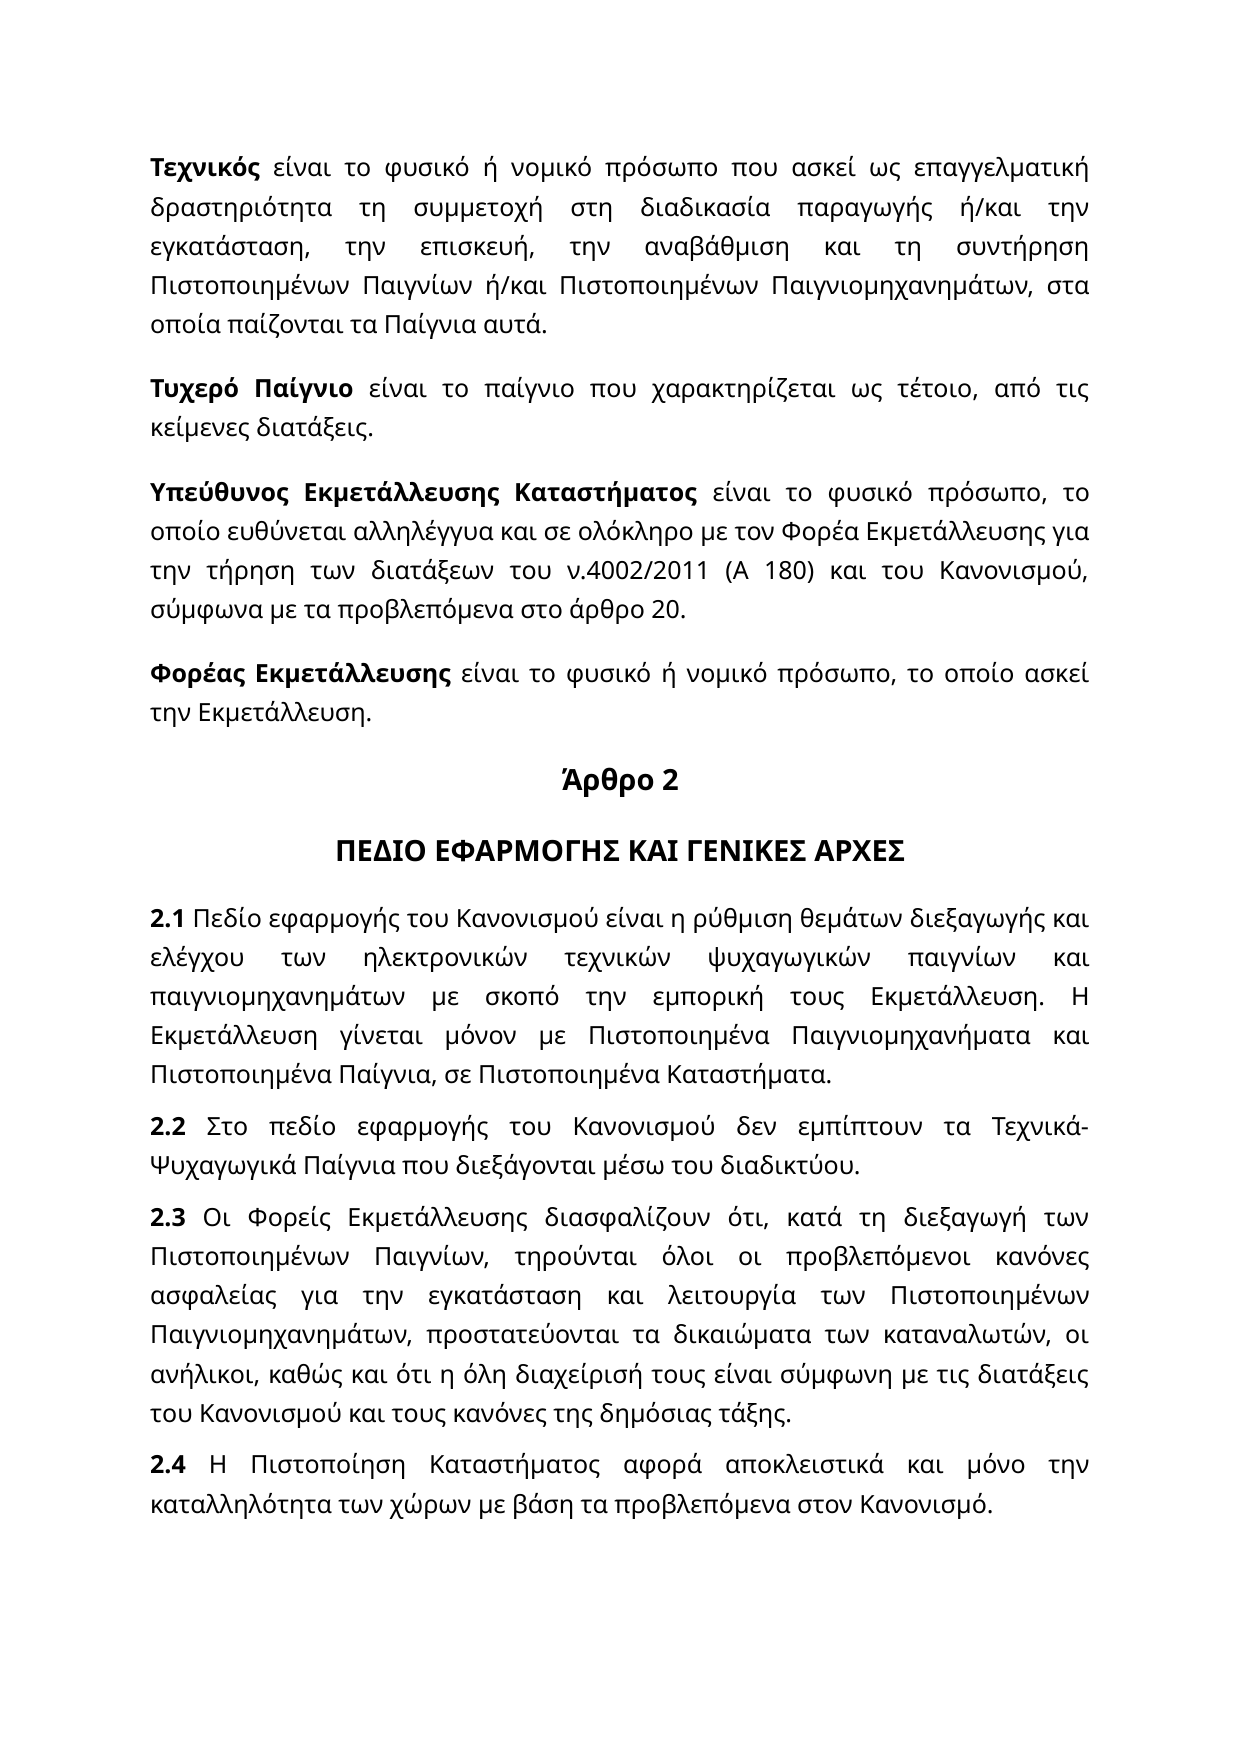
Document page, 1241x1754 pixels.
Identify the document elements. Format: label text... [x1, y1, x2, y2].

text Υπεύθυνος Εκμετάλλευσης Καταστήματος είναι το φυσικό πρόσωπο, το οποίο ευθύνεται αλληλέγγυα και σε ολόκληρο με τον Φορέα Εκμετάλλευσης για την τήρηση των διατάξεων του ν.4002/2011 (Α 180) και του Κανονισμού, σύμφωνα με τα προβλεπόμενα στο άρθρο 20. [150, 474, 1090, 626]
text Τυχερό Παίγνιο είναι το παίγνιο που χαρακτηρίζεται ως τέτοιο, από τις κείμενες διατάξεις. [150, 371, 1090, 444]
text Τεχνικός είναι το φυσικό ή νομικό πρόσωπο που ασκεί ως επαγγελματική δραστηριότητα τη συμμετοχή στη διαδικασία παραγωγής ή/και την εγκατάσταση, την επισκευή, την αναβάθμιση και τη συντήρηση Πιστοποιημένων Παιγνίων ή/και Πιστοποιημένων Παιγνιομηχανημάτων, στα οποία παίζονται τα Παίγνια αυτά. [150, 150, 1090, 341]
subtitle ΠΕΔΙΟ ΕΦΑΡΜΟΓΗΣ ΚΑΙ ΓΕΝΙΚΕΣ ΑΡΧΕΣ [150, 830, 1090, 869]
text 2.3 Οι Φορείς Εκμετάλλευσης διασφαλίζουν ότι, κατά τη διεξαγωγή των Πιστοποιημένων Παιγνίων, τηρούνται όλοι οι προβλεπόμενοι κανόνες ασφαλείας για την εγκατάσταση και λειτουργία των Πιστοποιημένων Παιγνιομηχανημάτων, προστατεύονται τα δικαιώματα των καταναλωτών, οι ανήλικοι, καθώς και ότι η όλη διαχείρισή τους είναι σύμφωνη με τις διατάξεις του Κανονισμού και τους κανόνες της δημόσιας τάξης. [150, 1199, 1090, 1429]
text Φορέας Εκμετάλλευσης είναι το φυσικό ή νομικό πρόσωπο, το οποίο ασκεί την Εκμετάλλευση. [150, 656, 1090, 729]
text 2.1 Πεδίο εφαρμογής του Κανονισμού είναι η ρύθμιση θεμάτων διεξαγωγής και ελέγχου των ηλεκτρονικών τεχνικών ψυχαγωγικών παιγνίων και παιγνιομηχανημάτων με σκοπό την εμπορική τους Εκμετάλλευση. H Εκμετάλλευση γίνεται μόνον με Πιστοποιημένα Παιγνιομηχανήματα και Πιστοποιημένα Παίγνια, σε Πιστοποιημένα Καταστήματα. [150, 900, 1090, 1091]
subtitle Άρθρο 2 [150, 759, 1090, 799]
text 2.2 Στο πεδίο εφαρμογής του Κανονισμού δεν εμπίπτουν τα Τεχνικά-Ψυχαγωγικά Παίγνια που διεξάγονται μέσω του διαδικτύου. [150, 1109, 1090, 1182]
text 2.4 Η Πιστοποίηση Καταστήματος αφορά αποκλειστικά και μόνο την καταλληλότητα των χώρων με βάση τα προβλεπόμενα στον Κανονισμό. [150, 1447, 1090, 1520]
